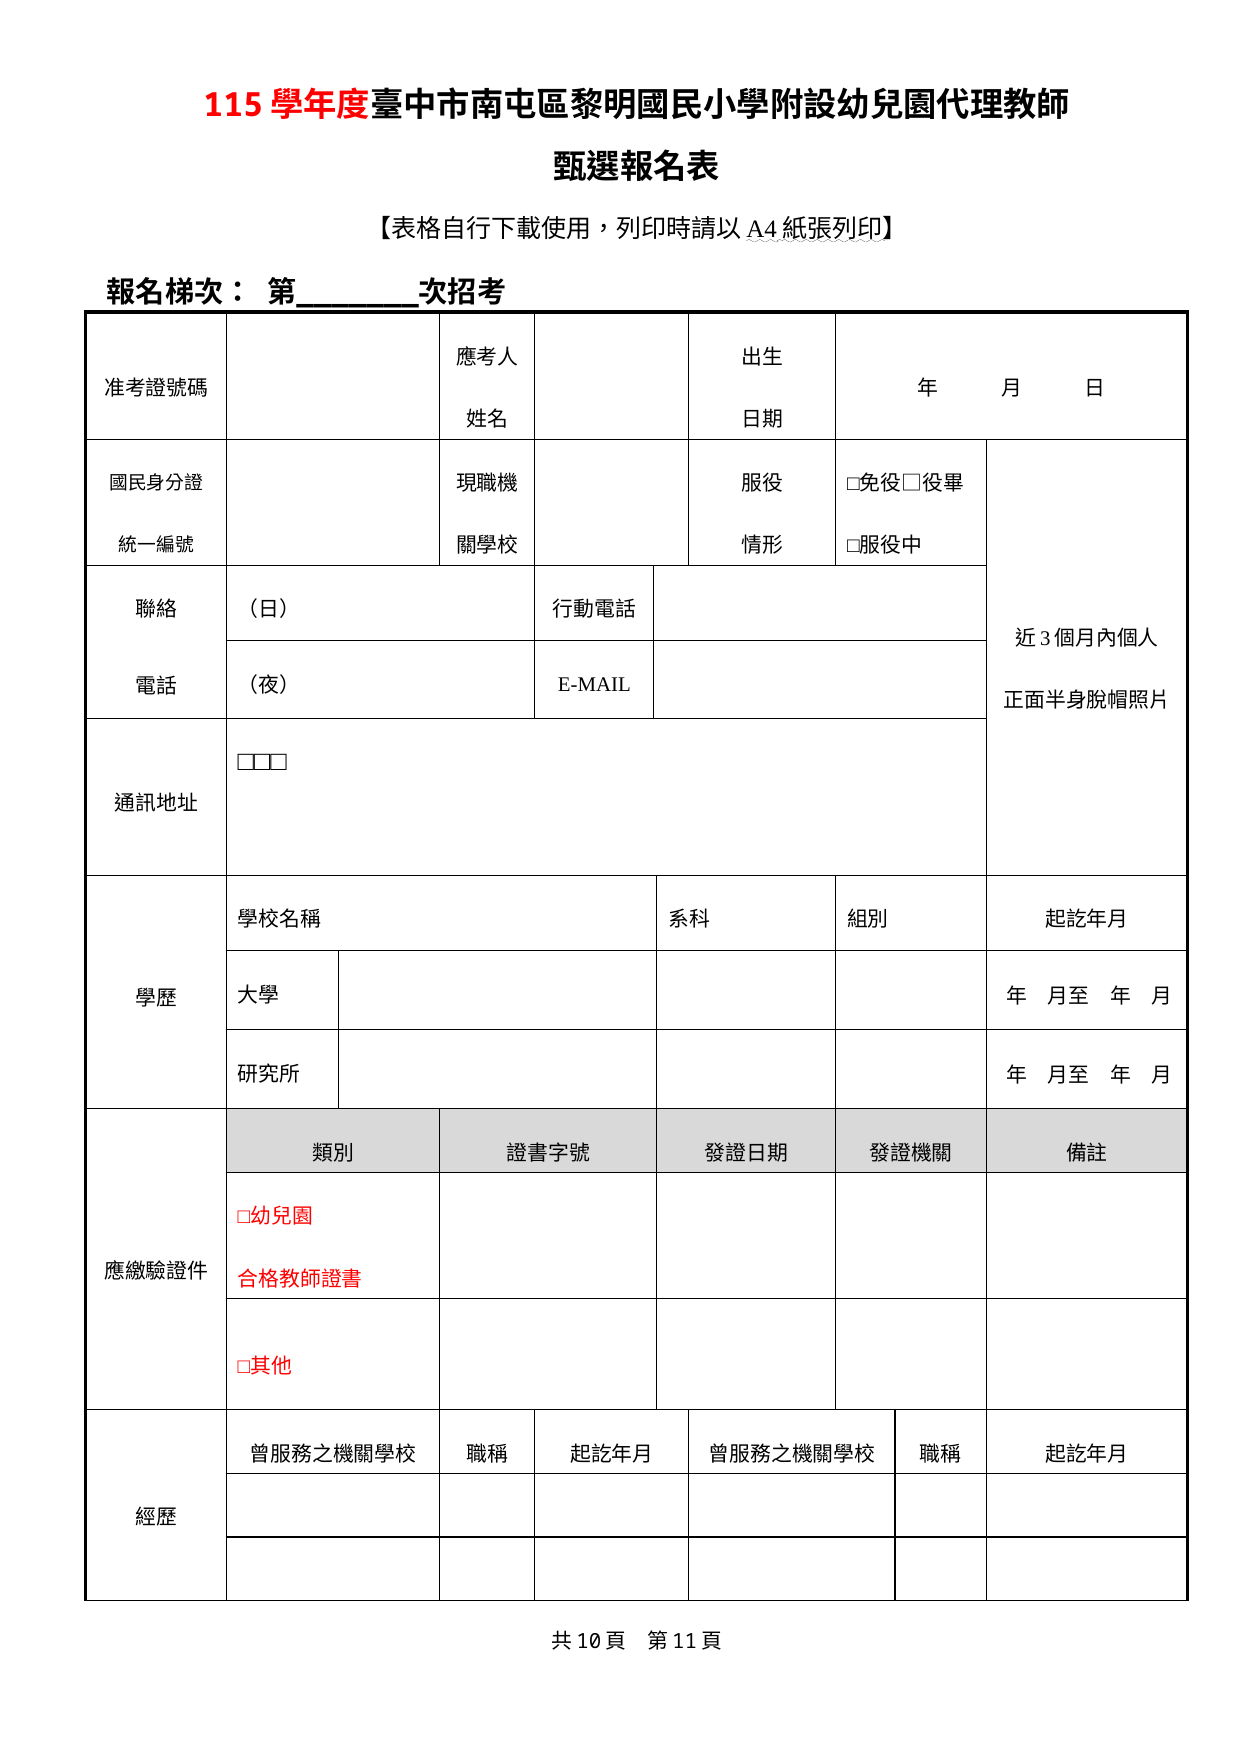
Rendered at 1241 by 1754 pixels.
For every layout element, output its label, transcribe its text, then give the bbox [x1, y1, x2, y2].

table_cell 年 月至 年 月 [987, 1030, 1186, 1108]
table_cell □幼兒園 合格教師證書 [227, 1173, 439, 1298]
table_cell （夜） [227, 641, 534, 718]
table_cell [987, 1538, 1186, 1600]
table_cell 學歷 [87, 876, 226, 1108]
table_cell 發證日期 [657, 1109, 835, 1172]
text 報名梯次： 第_______次招考 [106, 248, 1167, 310]
table_cell [689, 1474, 894, 1536]
table_cell 系科 [657, 876, 835, 950]
table_cell 職稱 [896, 1410, 986, 1473]
table_cell 服役 情形 [689, 440, 835, 564]
table_cell 經歷 [87, 1410, 226, 1600]
table_cell 發證機關 [836, 1109, 986, 1172]
table_cell [535, 1474, 688, 1536]
table_cell 國民身分證 統一編號 [87, 440, 226, 564]
table_cell [657, 951, 835, 1029]
table_cell 組別 [836, 876, 986, 950]
table_cell □免役□役畢 □服役中 [836, 440, 986, 564]
table_cell 年 月至 年 月 [987, 951, 1186, 1029]
table_cell 起訖年月 [535, 1410, 688, 1473]
table_cell 大學 [227, 951, 338, 1029]
table_cell [339, 951, 656, 1029]
table_header 准考證號碼 [87, 314, 226, 438]
table_header [535, 314, 688, 438]
table_cell 通訊地址 [87, 719, 226, 875]
text 甄選報名表 [106, 123, 1167, 185]
table_cell [987, 1474, 1186, 1536]
table_cell [836, 951, 986, 1029]
text 【表格自行下載使用，列印時請以A4紙張列印】 [106, 185, 1167, 248]
table_cell [535, 440, 688, 564]
table_cell [836, 1299, 986, 1409]
table_cell 應繳驗證件 [87, 1109, 226, 1409]
table_cell [440, 1538, 534, 1600]
table_cell [535, 1538, 688, 1600]
table_cell [227, 440, 439, 564]
table_cell □其他 [227, 1299, 439, 1409]
table_cell [836, 1030, 986, 1108]
table_cell [657, 1173, 835, 1298]
table_cell 聯絡 電話 [87, 566, 226, 718]
table_cell [987, 1299, 1186, 1409]
table_cell 起訖年月 [987, 1410, 1186, 1473]
table_cell 現職機關學校 [440, 440, 534, 564]
table_cell 近3個月內個人 正面半身脫帽照片 [987, 440, 1186, 875]
table_cell [657, 1299, 835, 1409]
table_cell 曾服務之機關學校 [689, 1410, 894, 1473]
table_cell [440, 1173, 656, 1298]
table_header [227, 314, 439, 438]
table_header 年 月 日 [836, 314, 1186, 438]
table_cell 學校名稱 [227, 876, 656, 950]
table_cell [339, 1030, 656, 1108]
table_cell 行動電話 [535, 566, 653, 640]
table_cell 類別 [227, 1109, 439, 1172]
table_cell （日） [227, 566, 534, 640]
table_cell [896, 1474, 986, 1536]
table_cell [654, 641, 986, 718]
table_cell [836, 1173, 986, 1298]
table_cell 研究所 [227, 1030, 338, 1108]
table_cell [440, 1299, 656, 1409]
table_header 應考人 姓名 [440, 314, 534, 438]
table_cell [654, 566, 986, 640]
table_cell [440, 1474, 534, 1536]
table_cell 備註 [987, 1109, 1186, 1172]
table_cell 曾服務之機關學校 [227, 1410, 439, 1473]
table_cell [896, 1538, 986, 1600]
table_cell E-MAIL [535, 641, 653, 718]
table_cell 證書字號 [440, 1109, 656, 1172]
text 115學年度臺中市南屯區黎明國民小學附設幼兒園代理教師 [106, 60, 1167, 123]
table_cell □□□ [227, 719, 986, 875]
table_cell [689, 1538, 894, 1600]
table_cell 職稱 [440, 1410, 534, 1473]
table_cell [987, 1173, 1186, 1298]
table_header 出生 日期 [689, 314, 835, 438]
table_cell [227, 1474, 439, 1536]
table_cell 起訖年月 [987, 876, 1186, 950]
table_cell [657, 1030, 835, 1108]
table_cell [227, 1538, 439, 1600]
